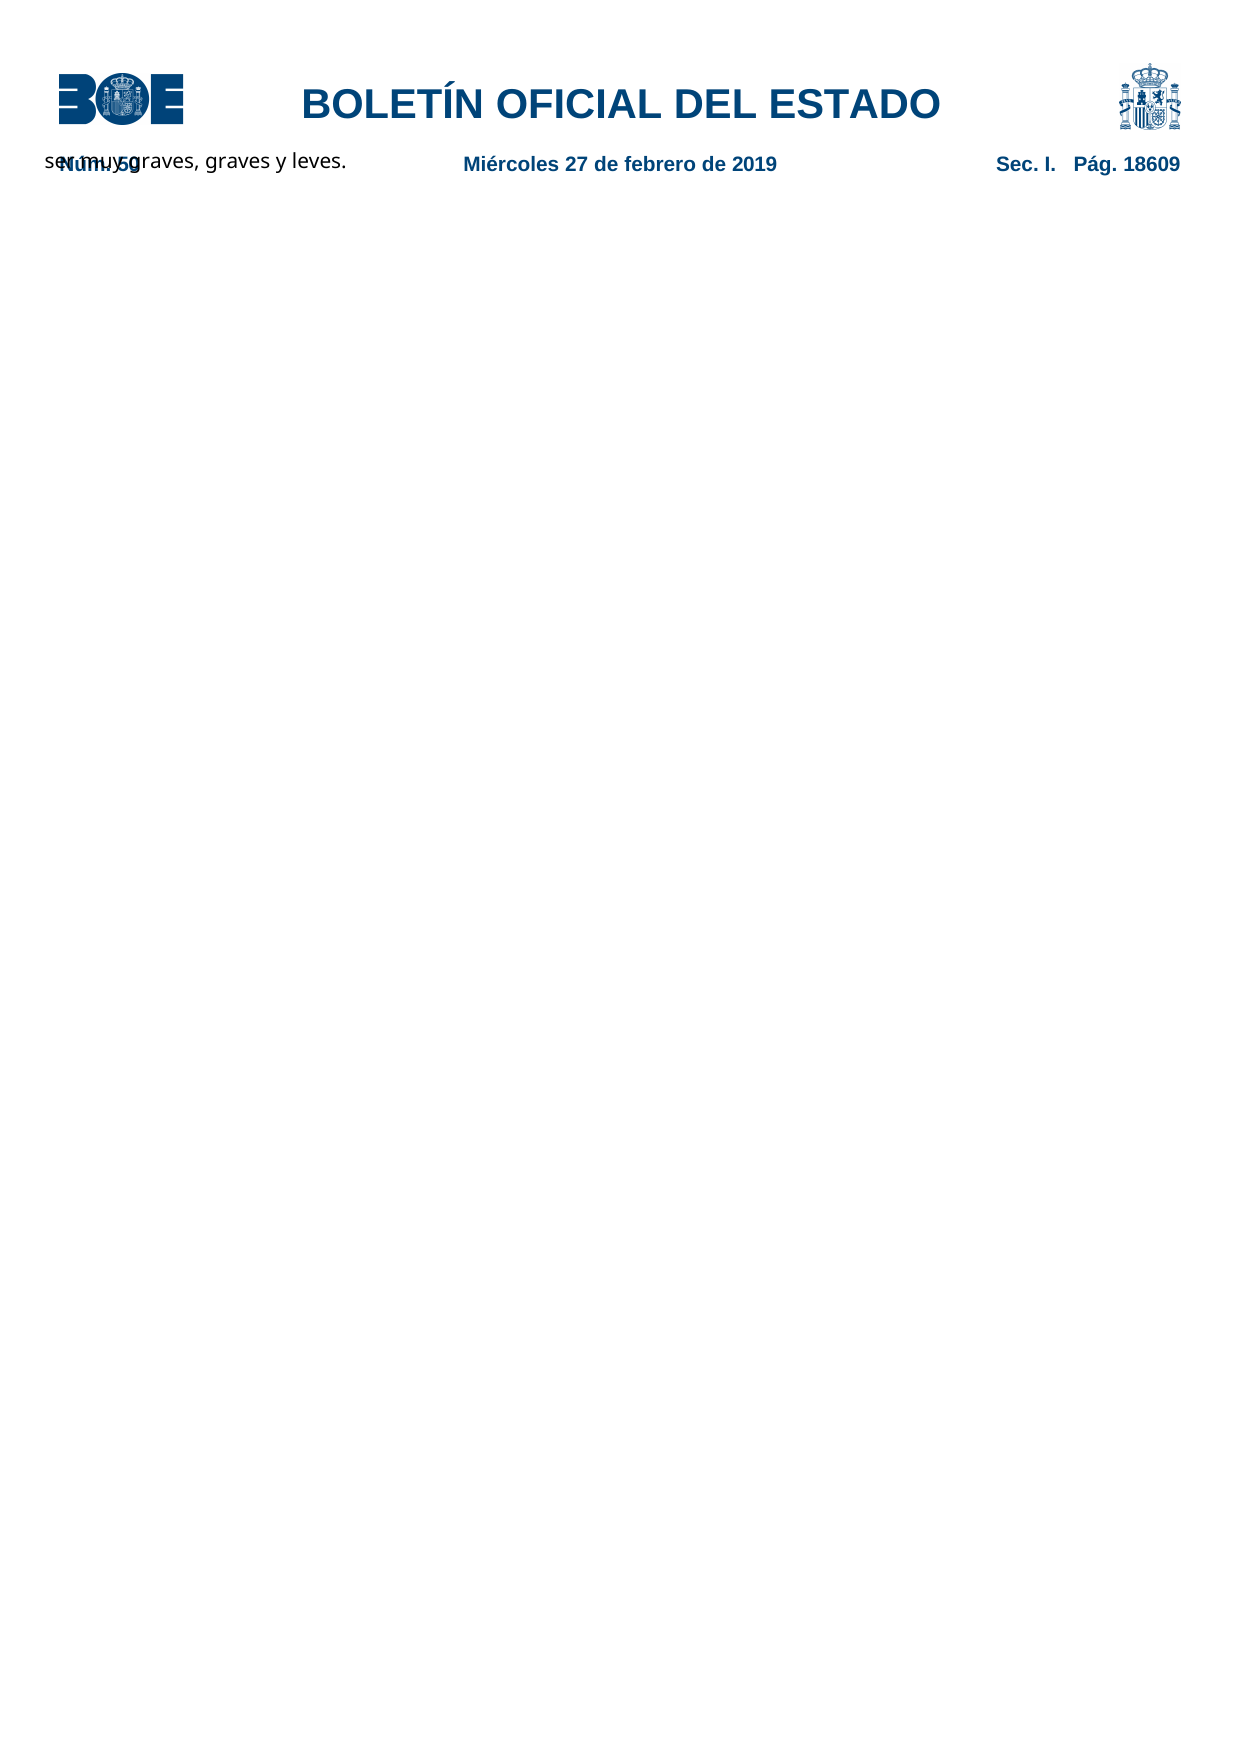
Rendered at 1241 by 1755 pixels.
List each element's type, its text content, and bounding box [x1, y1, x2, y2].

text Las infracciones a las reglas de juego, a las de la competición o a las de conducta deportiva, pueden ser muy graves, graves y leves. [44, 146, 300, 174]
